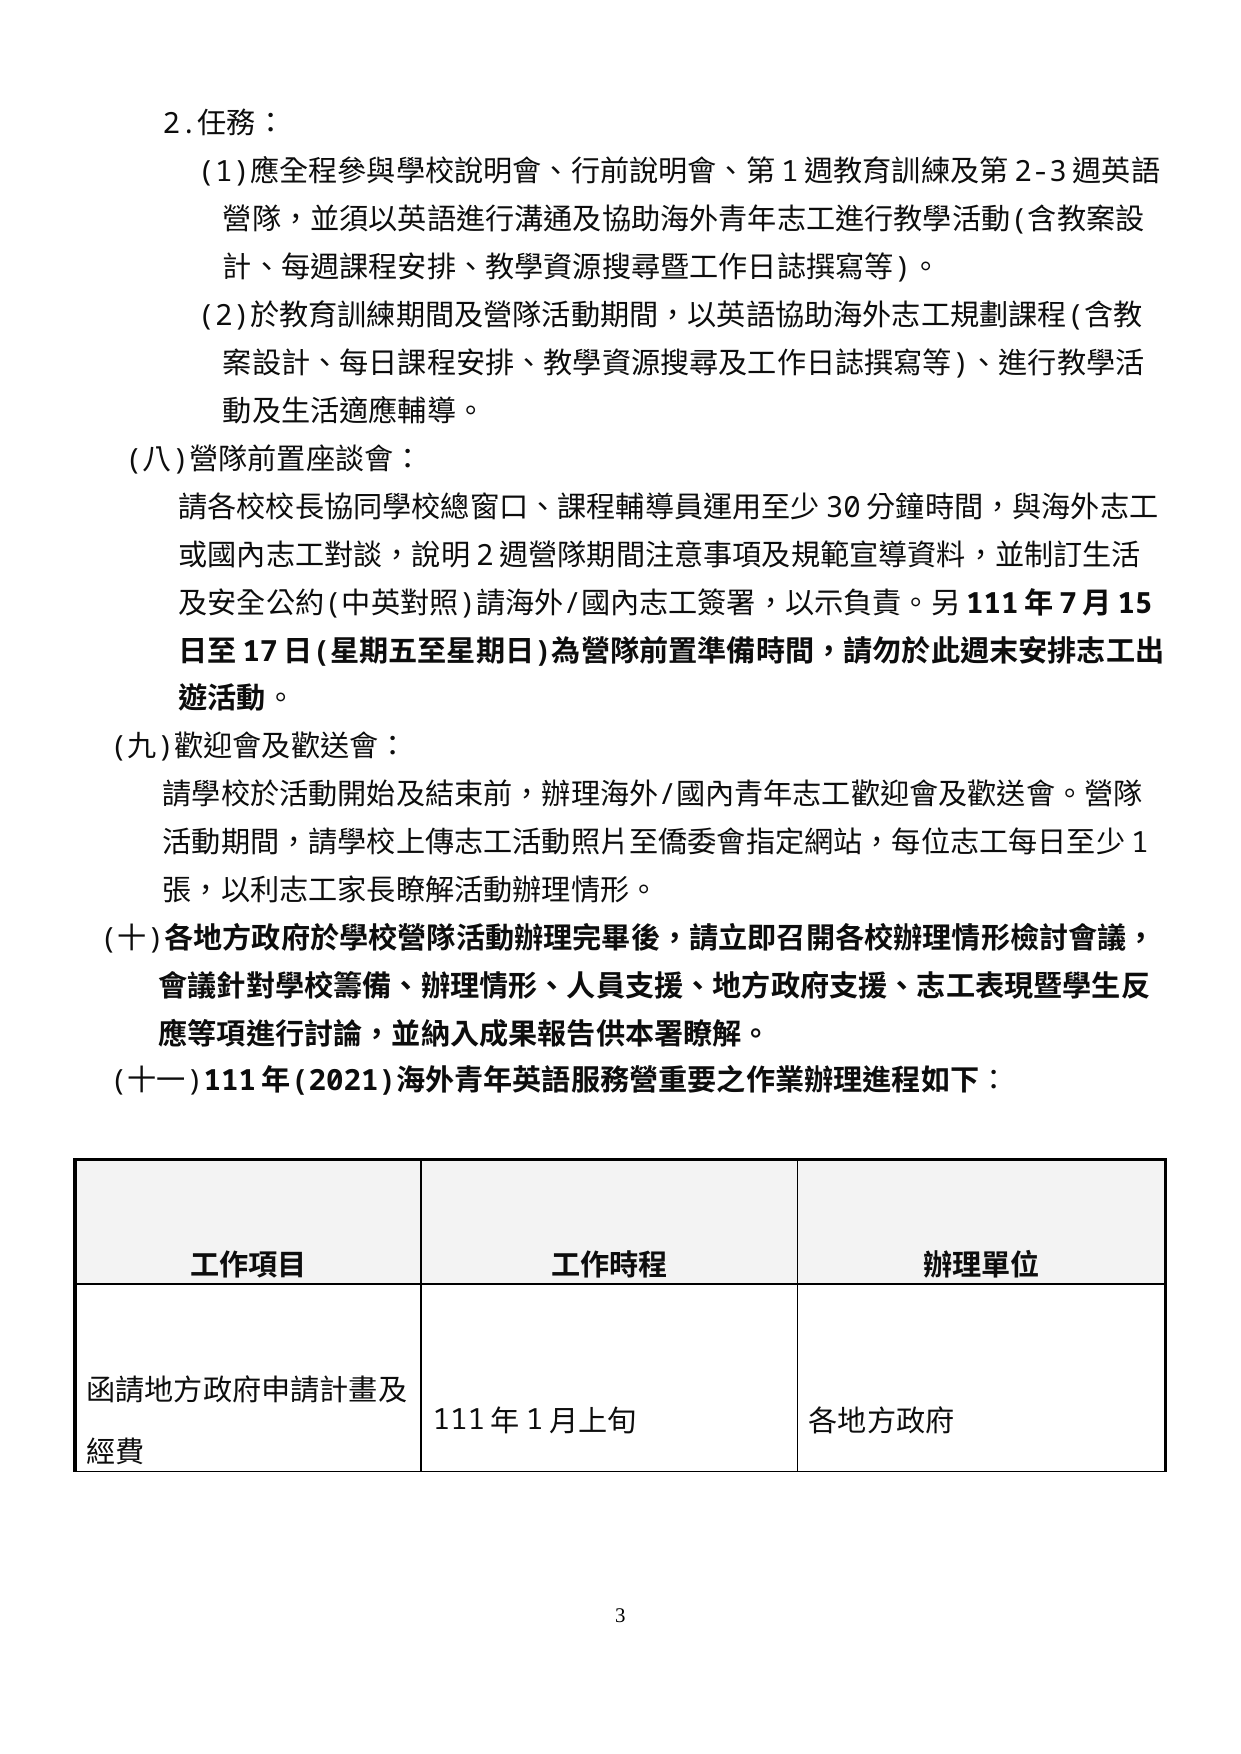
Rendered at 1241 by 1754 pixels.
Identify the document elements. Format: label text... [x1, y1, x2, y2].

text (1)應全程參與學校說明會、行前說明會、第1週教育訓練及第2-3週英語營隊，並須以英語進行溝通及協助海外青年志工進行教學活動(含教案設計、每週課程安排、教學資源搜尋暨工作日誌撰寫等)。 [75, 143, 1165, 287]
text (十)各地方政府於學校營隊活動辦理完畢後，請立即召開各校辦理情形檢討會議，會議針對學校籌備、辦理情形、人員支援、地方政府支援、志工表現暨學生反應等項進行討論，並納入成果報告供本署瞭解。 [100, 910, 1165, 1054]
table_cell 各地方政府 [798, 1285, 1164, 1471]
text (九)歡迎會及歡送會： [75, 718, 1165, 766]
text 2.任務： [75, 96, 1165, 143]
table_header 工作時程 [422, 1161, 797, 1283]
text (十一)111年(2021)海外青年英語服務營重要之作業辦理進程如下： [75, 1054, 1165, 1100]
text 請學校於活動開始及結束前，辦理海外/國內青年志工歡迎會及歡送會。營隊活動期間，請學校上傳志工活動照片至僑委會指定網站，每位志工每日至少1張，以利志工家長瞭解活動辦理情形。 [162, 766, 1165, 910]
table_header 辦理單位 [798, 1161, 1164, 1283]
table_cell 函請地方政府申請計畫及經費 [77, 1285, 420, 1471]
table_cell 111年1月上旬 [422, 1285, 797, 1471]
table_header 工作項目 [77, 1161, 420, 1283]
text (八)營隊前置座談會： [90, 431, 1165, 479]
text (2)於教育訓練期間及營隊活動期間，以英語協助海外志工規劃課程(含教案設計、每日課程安排、教學資源搜尋及工作日誌撰寫等)、進行教學活動及生活適應輔導。 [75, 287, 1165, 431]
text 請各校校長協同學校總窗口、課程輔導員運用至少30分鐘時間，與海外志工或國內志工對談，說明2週營隊期間注意事項及規範宣導資料，並制訂生活及安全公約(中英對照)請海外/國內志工簽署，以示負責。另111年7月15日至17日(星期五至星期日)為營隊前置準備時間，請勿於此週末安排志工出遊活動。 [178, 479, 1165, 718]
